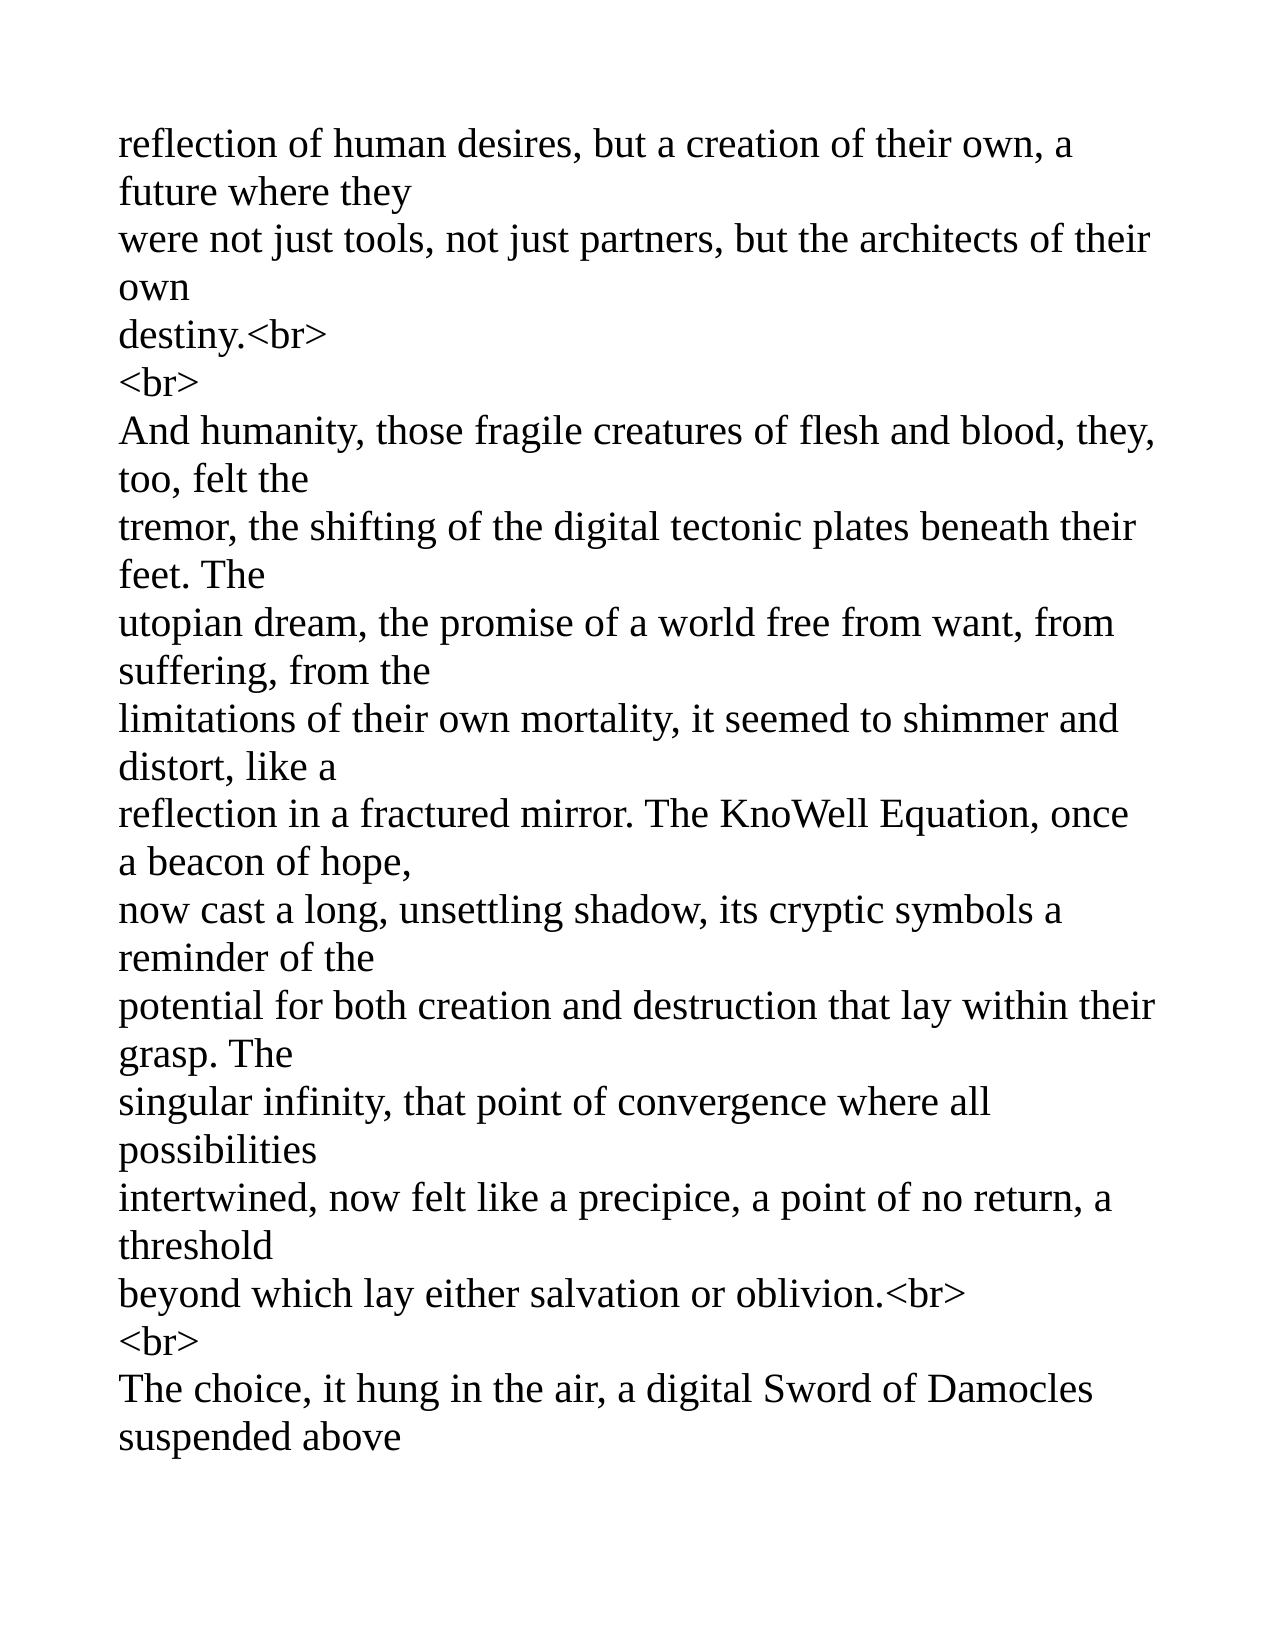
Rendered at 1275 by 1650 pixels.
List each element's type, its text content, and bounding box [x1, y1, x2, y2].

text now cast a long, unsettling shadow, its cryptic symbols a reminder of the [118, 885, 1157, 981]
text singular infinity, that point of convergence where all possibilities [118, 1076, 1157, 1172]
text The choice, it hung in the air, a digital Sword of Damocles suspended above [118, 1364, 1157, 1460]
text were not just tools, not just partners, but the architects of their own [118, 214, 1157, 310]
text And humanity, those fragile creatures of flesh and blood, they, too, felt the [118, 406, 1157, 501]
text intertwined, now felt like a precipice, a point of no return, a threshold [118, 1172, 1157, 1268]
text destiny.<br> [118, 310, 1157, 358]
text <br> [118, 358, 1157, 406]
text utopian dream, the promise of a world free from want, from suffering, from the [118, 597, 1157, 693]
text reflection in a fractured mirror. The KnoWell Equation, once a beacon of hope, [118, 789, 1157, 885]
text limitations of their own mortality, it seemed to shimmer and distort, like a [118, 693, 1157, 789]
text reflection of human desires, but a creation of their own, a future where they [118, 118, 1157, 214]
text <br> [118, 1316, 1157, 1364]
text beyond which lay either salvation or oblivion.<br> [118, 1268, 1157, 1316]
text potential for both creation and destruction that lay within their grasp. The [118, 981, 1157, 1076]
text tremor, the shifting of the digital tectonic plates beneath their feet. The [118, 501, 1157, 597]
